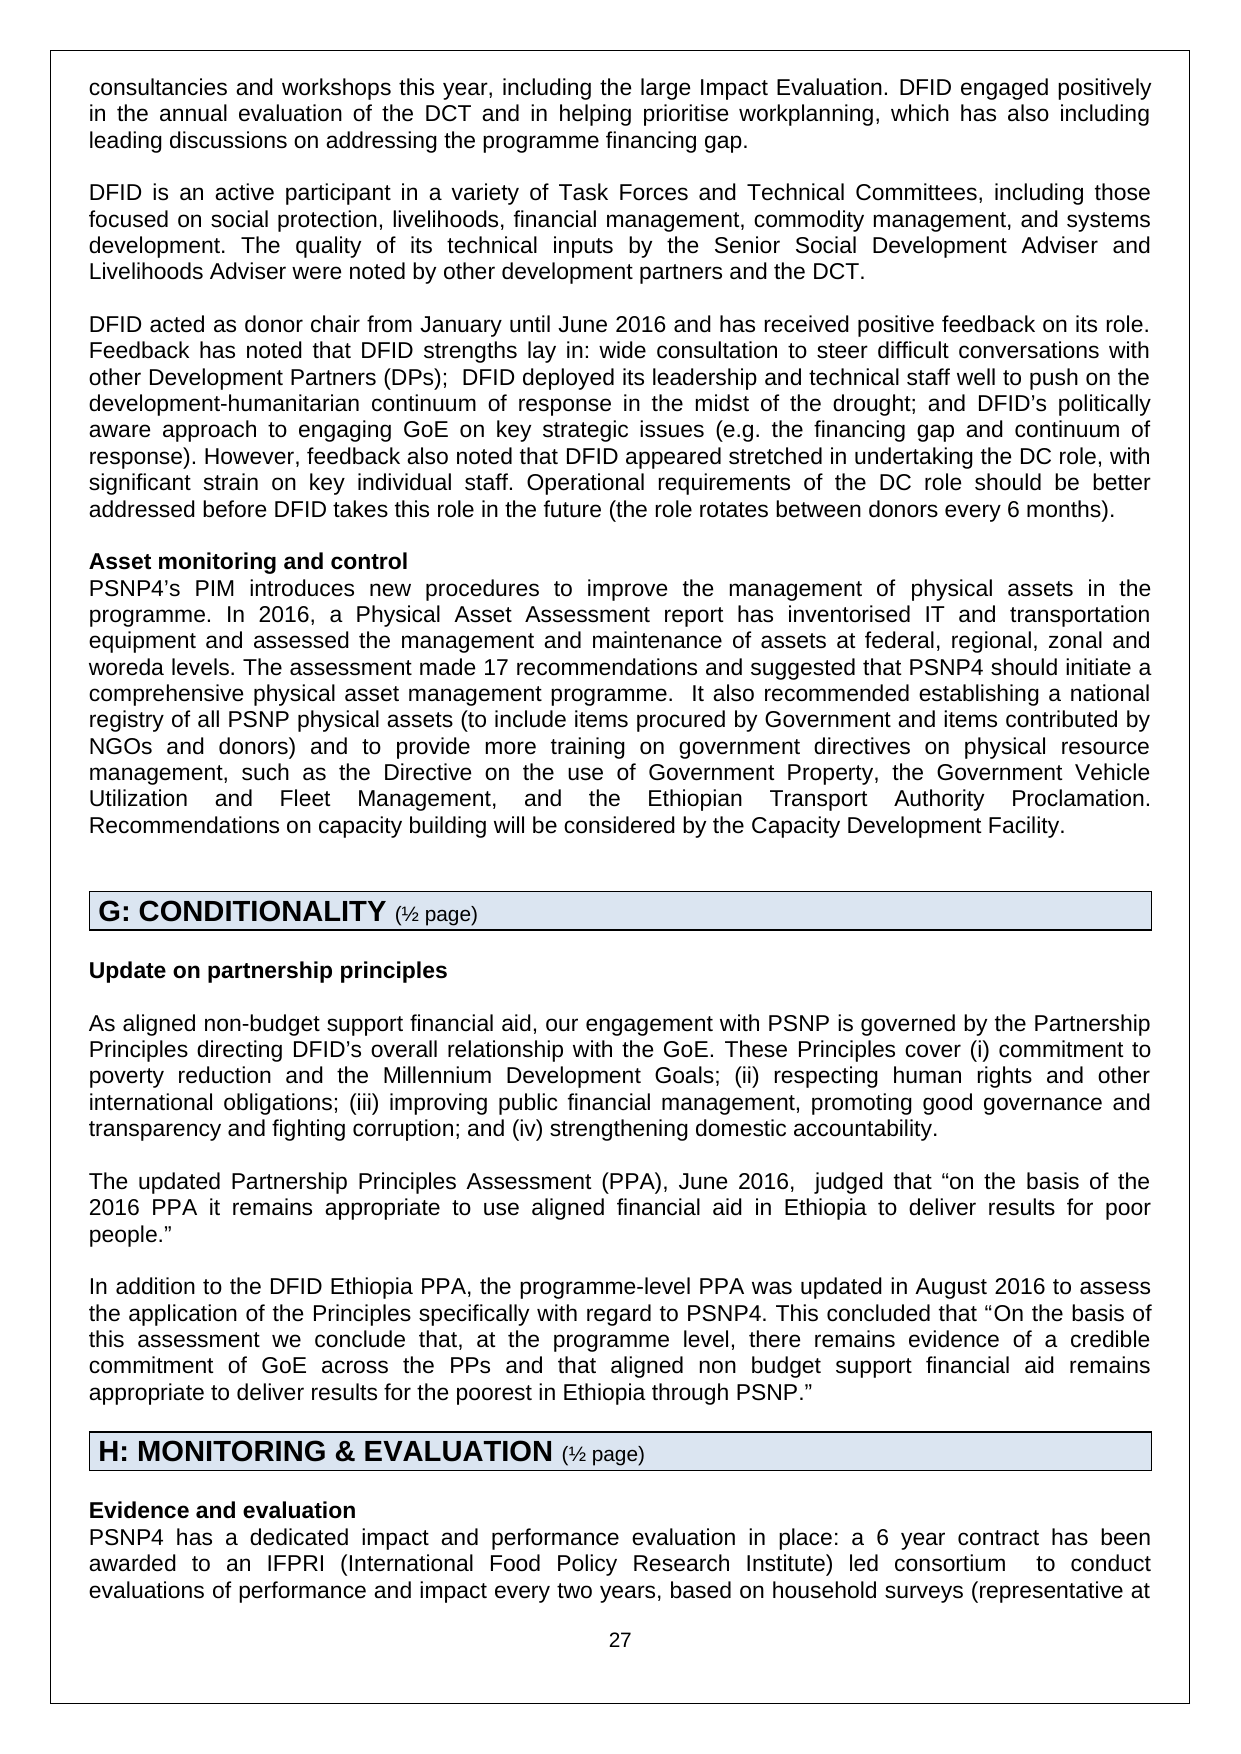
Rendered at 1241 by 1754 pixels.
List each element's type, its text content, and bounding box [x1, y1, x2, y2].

text DFID acted as donor chair from January until June 2016 and has received positive feedback on its role. Feedback has noted that DFID strengths lay in: wide consultation to steer difficult conversations with other Development Partners (DPs); DFID deployed its leadership and technical staff well to push on the development-humanitarian continuum of response in the midst of the drought; and DFID’s politically aware approach to engaging GoE on key strategic issues (e.g. the financing gap and continuum of response). However, feedback also noted that DFID appeared stretched in undertaking the DC role, with significant strain on key individual staff. Operational requirements of the DC role should be better addressed before DFID takes this role in the future (the role rotates between donors every 6 months). [89, 311, 1152, 522]
text G: CONDITIONALITY (½ page) [90, 892, 1151, 929]
text Asset monitoring and control [89, 548, 1152, 574]
text PSNP4 has a dedicated impact and performance evaluation in place: a 6 year contract has been awarded to an IFPRI (International Food Policy Research Institute) led consortium to conduct evaluations of performance and impact every two years, based on household surveys (representative at [89, 1524, 1152, 1603]
text In addition to the DFID Ethiopia PPA, the programme-level PPA was updated in August 2016 to assess the application of the Principles specifically with regard to PSNP4. This concluded that “On the basis of this assessment we conclude that, at the programme level, there remains evidence of a credible commitment of GoE across the PPs and that aligned non budget support financial aid remains appropriate to deliver results for the poorest in Ethiopia through PSNP.” [89, 1273, 1152, 1405]
text Evidence and evaluation [89, 1497, 1152, 1524]
text PSNP4’s PIM introduces new procedures to improve the management of physical assets in the programme. In 2016, a Physical Asset Assessment report has inventorised IT and transportation equipment and assessed the management and maintenance of assets at federal, regional, zonal and woreda levels. The assessment made 17 recommendations and suggested that PSNP4 should initiate a comprehensive physical asset management programme. It also recommended establishing a national registry of all PSNP physical assets (to include items procured by Government and items contributed by NGOs and donors) and to provide more training on government directives on physical resource management, such as the Directive on the use of Government Property, the Government Vehicle Utilization and Fleet Management, and the Ethiopian Transport Authority Proclamation. Recommendations on capacity building will be considered by the Capacity Development Facility. [89, 574, 1152, 838]
text H: MONITORING & EVALUATION (½ page) [90, 1433, 1151, 1470]
text As aligned non-budget support financial aid, our engagement with PSNP is governed by the Partnership Principles directing DFID’s overall relationship with the GoE. These Principles cover (i) commitment to poverty reduction and the Millennium Development Goals; (ii) respecting human rights and other international obligations; (iii) improving public financial management, promoting good governance and transparency and fighting corruption; and (iv) strengthening domestic accountability. [89, 1010, 1152, 1141]
text Update on partnership principles [89, 957, 1152, 983]
text consultancies and workshops this year, including the large Impact Evaluation. DFID engaged positively in the annual evaluation of the DCT and in helping prioritise workplanning, which has also including leading discussions on addressing the programme financing gap. [89, 74, 1152, 153]
text The updated Partnership Principles Assessment (PPA), June 2016, judged that “on the basis of the 2016 PPA it remains appropriate to use aligned financial aid in Ethiopia to deliver results for poor people.” [89, 1168, 1152, 1247]
text DFID is an active participant in a variety of Task Forces and Technical Committees, including those focused on social protection, livelihoods, financial management, commodity management, and systems development. The quality of its technical inputs by the Senior Social Development Adviser and Livelihoods Adviser were noted by other development partners and the DCT. [89, 179, 1152, 285]
